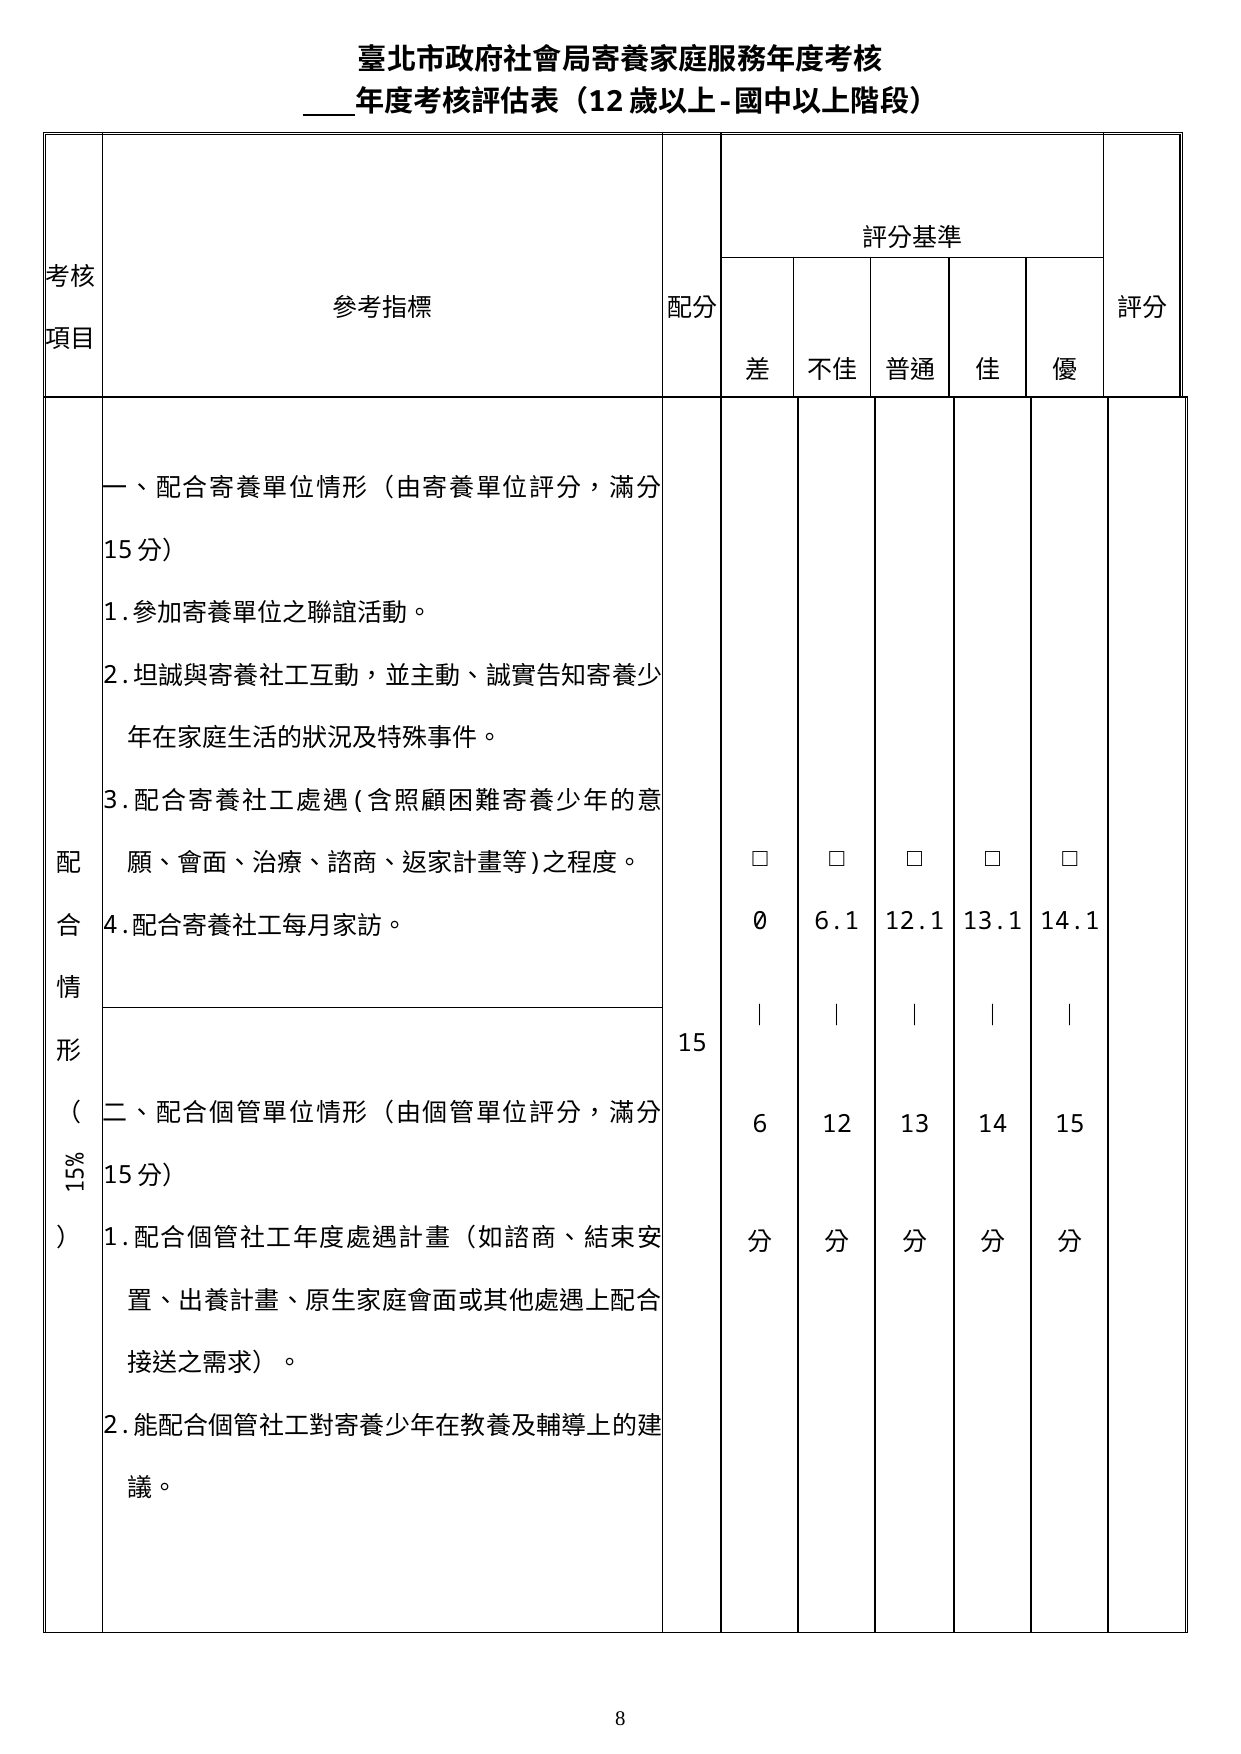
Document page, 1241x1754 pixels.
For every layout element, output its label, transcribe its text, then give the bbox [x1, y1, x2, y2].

table_cell 15 [663, 398, 720, 1632]
table_header 評分 [1104, 135, 1179, 396]
table_cell □ 14.1 ︱ 15 分 [1032, 398, 1107, 1632]
table_cell 二、配合個管單位情形（由個管單位評分，滿分15分） 1.配合個管社工年度處遇計畫（如諮商、結束安置、出養計畫、原生家庭會面或其他處遇上配合接送之需求）。 2.能配合個管社工對寄養少年在教養及輔導上的建議。 [103, 1008, 662, 1632]
table_cell 不佳 [794, 258, 870, 396]
table_header 評分基準 [722, 135, 1103, 257]
table_cell 普通 [871, 258, 948, 396]
table_cell 差 [722, 258, 793, 396]
table_cell 佳 [950, 258, 1025, 396]
table_cell □ 13.1 ︱ 14 分 [955, 398, 1030, 1632]
table_cell □ 12.1 ︱ 13 分 [876, 398, 953, 1632]
table_cell 一、配合寄養單位情形（由寄養單位評分，滿分15分） 1.參加寄養單位之聯誼活動。 2.坦誠與寄養社工互動，並主動、誠實告知寄養少年在家庭生活的狀況及特殊事件。 3.配合寄養社工處遇(含照顧困難寄養少年的意願、會面、治療、諮商、返家計畫等)之程度。 4.配合寄養社工每月家訪。 [103, 398, 662, 1007]
table_cell [1109, 398, 1185, 1632]
table_header 配分 [663, 135, 720, 396]
table_cell 配合情形（15%） [46, 398, 102, 1632]
table_cell 優 [1027, 258, 1103, 396]
table_cell □ 0 ︱ 6 分 [722, 398, 797, 1632]
table_header 參考指標 [103, 135, 662, 396]
table_cell □ 6.1 ︱ 12 分 [799, 398, 874, 1632]
table_header 考核項目 [46, 135, 102, 396]
